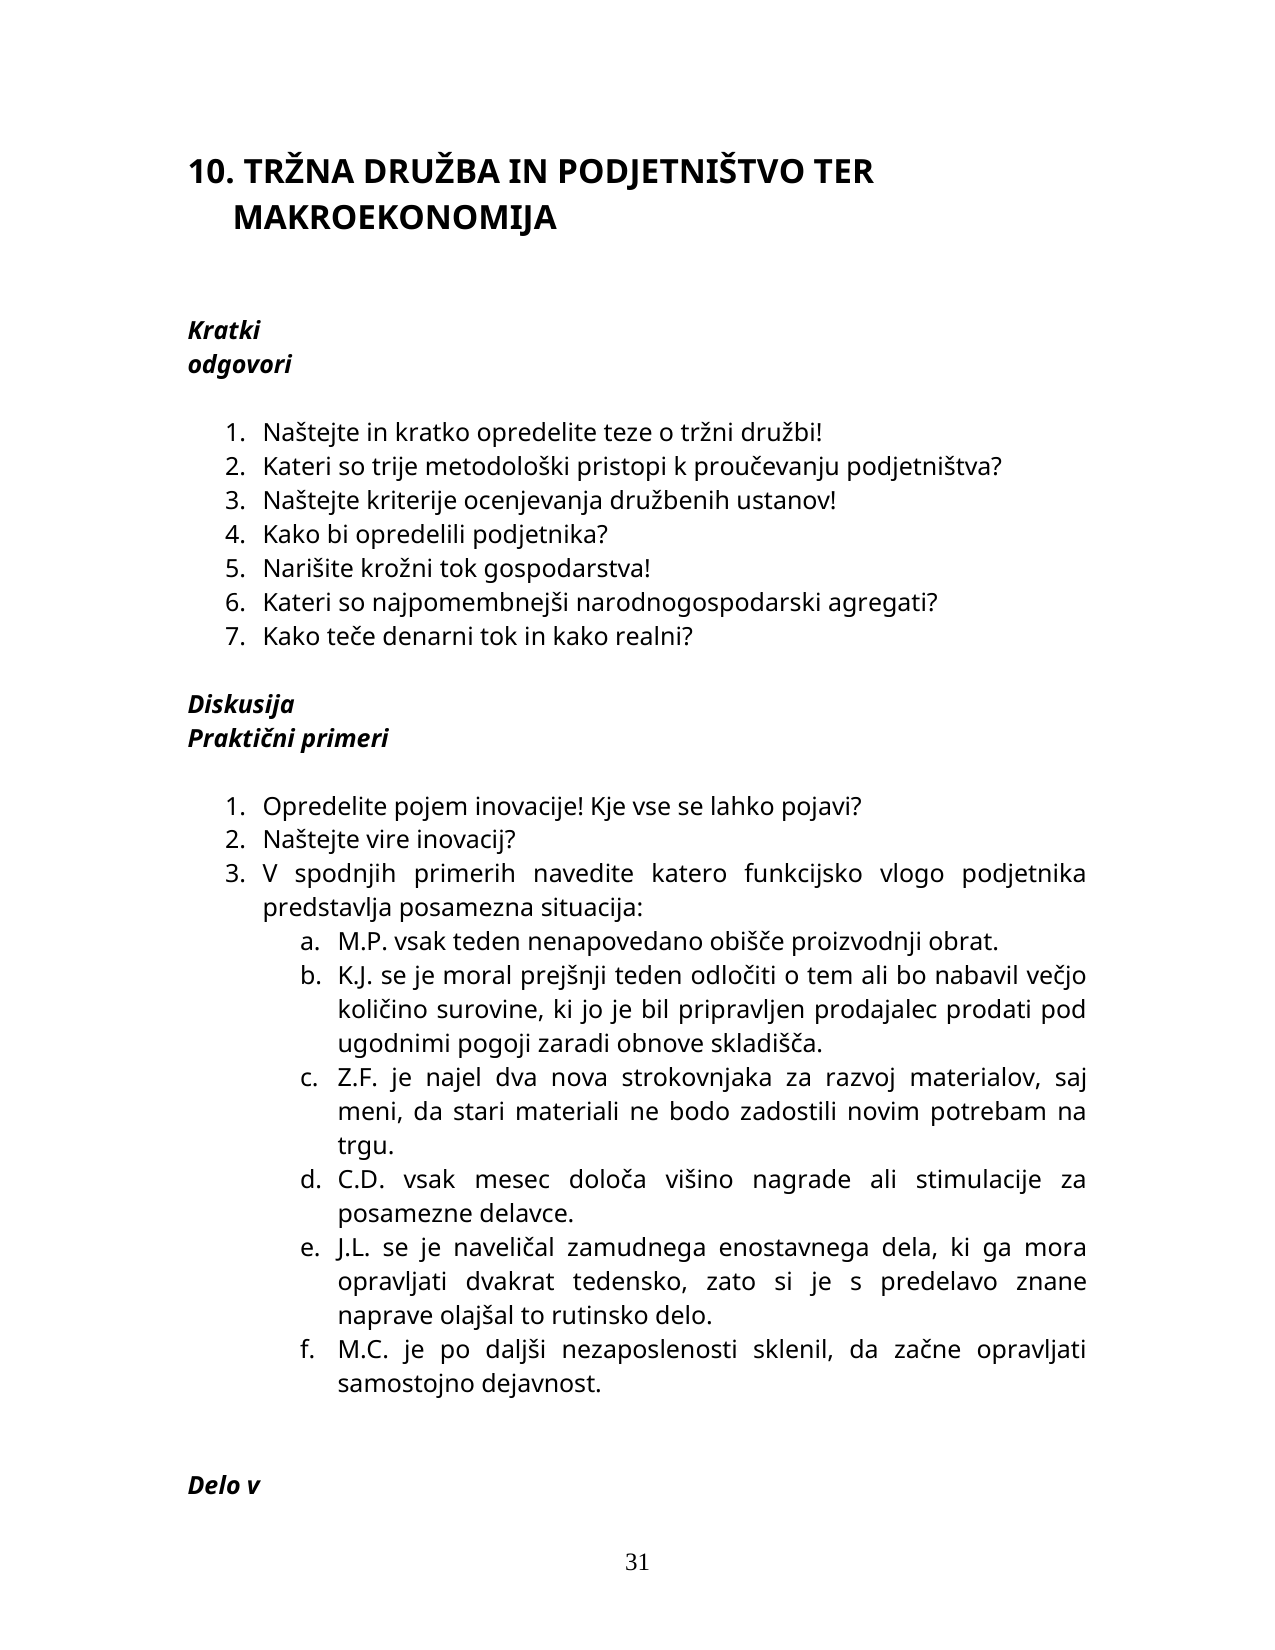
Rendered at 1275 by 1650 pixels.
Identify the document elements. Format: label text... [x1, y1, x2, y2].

list M.P. vsak teden nenapovedano obišče proizvodnji obrat. [300, 924, 1088, 958]
list J.L. se je naveličal zamudnega enostavnega dela, ki ga mora opravljati dvakrat tedensko, zato si je s predelavo znane naprave olajšal to rutinsko delo. [300, 1230, 1088, 1332]
text Kratki [187, 313, 1088, 347]
list K.J. se je moral prejšnji teden odločiti o tem ali bo nabavil večjo količino surovine, ki jo je bil pripravljen prodajalec prodati pod ugodnimi pogoji zaradi obnove skladišča. [300, 958, 1088, 1060]
text Diskusija [187, 687, 1088, 721]
list C.D. vsak mesec določa višino nagrade ali stimulacije za posamezne delavce. [300, 1162, 1088, 1230]
text odgovori [187, 347, 1088, 381]
text Praktični primeri [187, 721, 1088, 754]
list Naštejte in kratko opredelite teze o tržni družbi! [225, 415, 1088, 449]
list Z.F. je najel dva nova strokovnjaka za razvoj materialov, saj meni, da stari materiali ne bodo zadostili novim potrebam na trgu. [300, 1060, 1088, 1162]
subtitle 10. TRŽNA DRUŽBA IN PODJETNIŠTVO TER MAKROEKONOMIJA [187, 148, 1088, 240]
list Narišite krožni tok gospodarstva! [225, 551, 1088, 585]
list Opredelite pojem inovacije! Kje vse se lahko pojavi? [225, 788, 1088, 822]
list Kateri so najpomembnejši narodnogospodarski agregati? [225, 585, 1088, 619]
text Delo v [187, 1468, 1088, 1502]
list Naštejte kriterije ocenjevanja družbenih ustanov! [225, 483, 1088, 517]
list Naštejte vire inovacij? [225, 822, 1088, 856]
list V spodnjih primerih navedite katero funkcijsko vlogo podjetnika predstavlja posamezna situacija: [225, 856, 1088, 924]
list M.C. je po daljši nezaposlenosti sklenil, da začne opravljati samostojno dejavnost. [300, 1332, 1088, 1400]
list Kako teče denarni tok in kako realni? [225, 619, 1088, 653]
list Kako bi opredelili podjetnika? [225, 517, 1088, 551]
list Kateri so trije metodološki pristopi k proučevanju podjetništva? [225, 449, 1088, 483]
